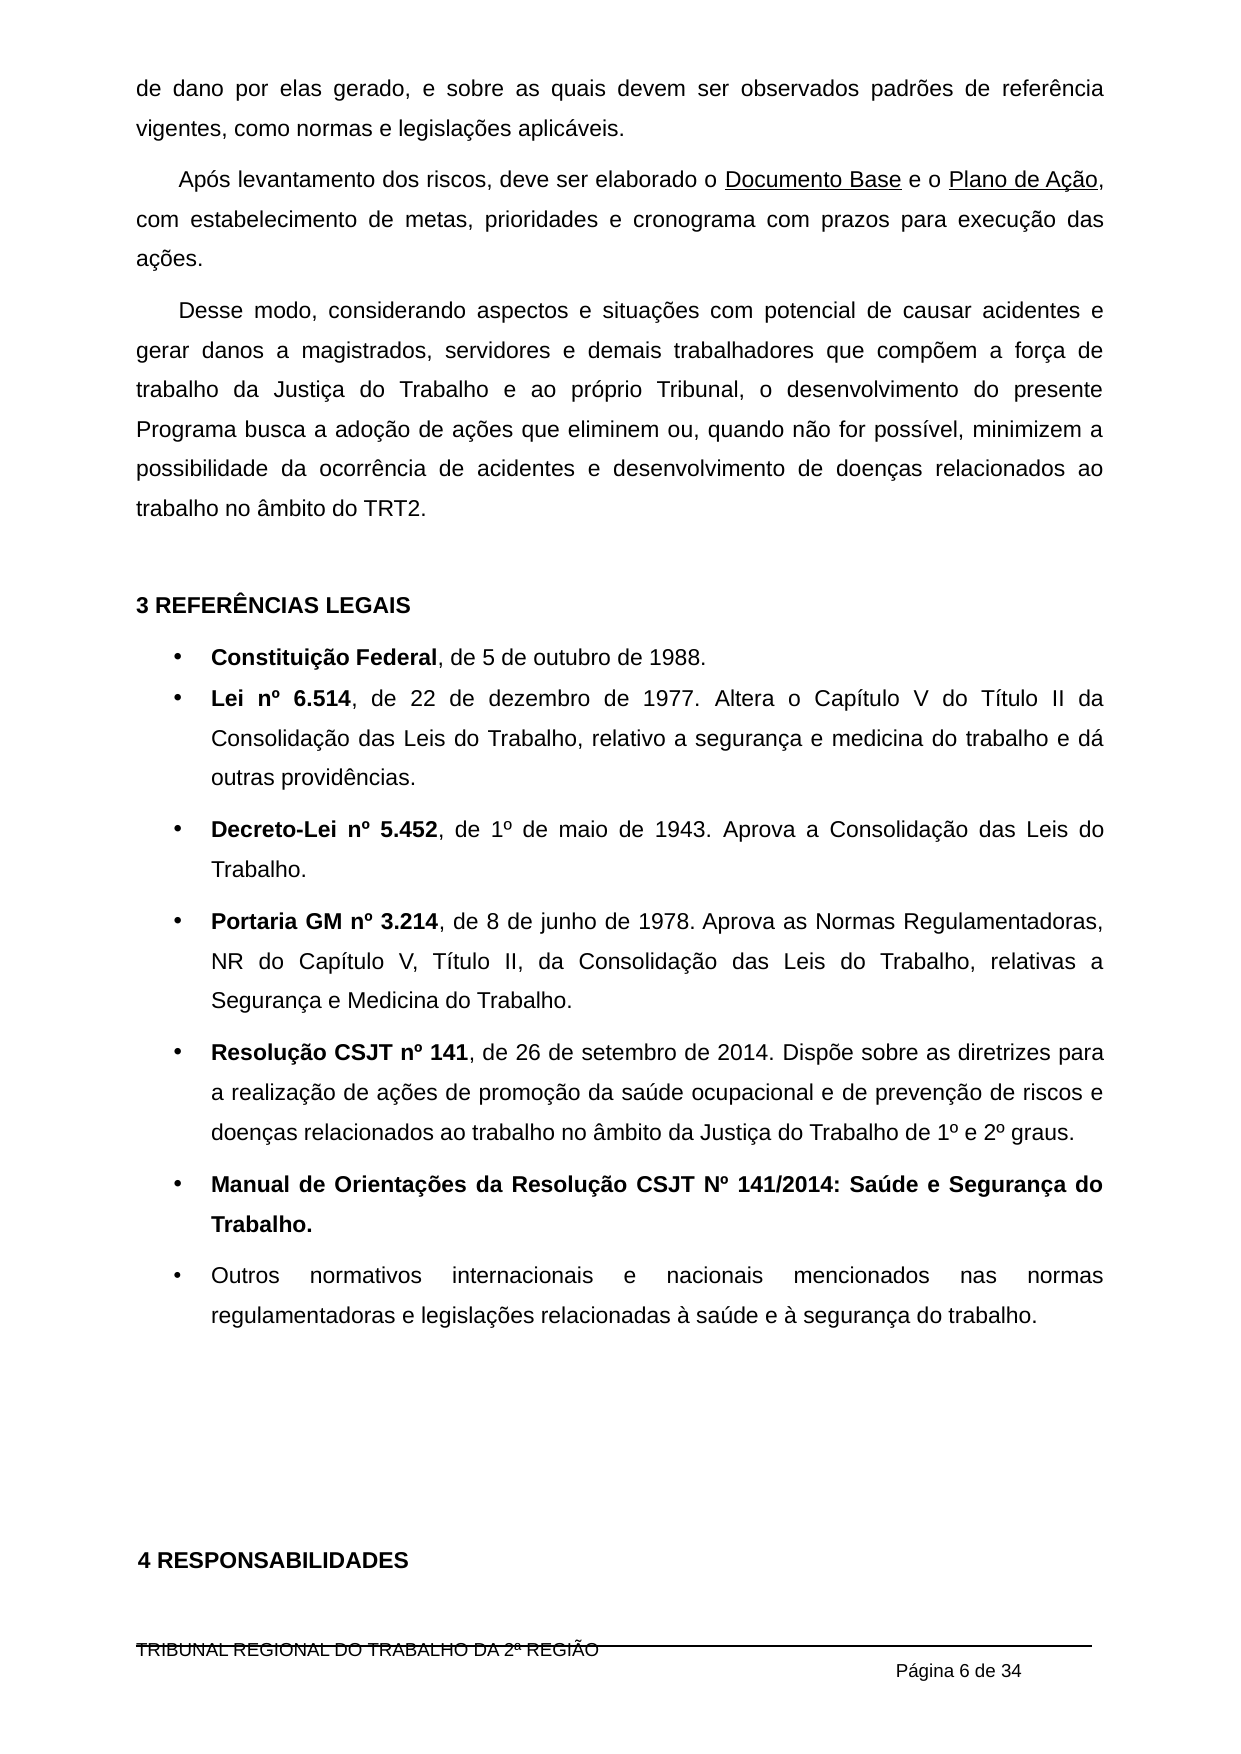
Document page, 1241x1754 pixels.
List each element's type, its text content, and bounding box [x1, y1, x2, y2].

list 3 REFERÊNCIAS LEGAIS [136, 592, 1104, 619]
list Portaria GM nº 3.214, de 8 de junho de 1978. Aprova as Normas Regulamentadoras, NR do Capítulo V, Título II, da Consolidação das Leis do Trabalho, relativas a Segurança e Medicina do Trabalho. [173, 908, 1104, 1014]
text 4 RESPONSABILIDADES [138, 1547, 1104, 1574]
list Lei nº 6.514, de 22 de dezembro de 1977. Altera o Capítulo V do Título II da Consolidação das Leis do Trabalho, relativo a segurança e medicina do trabalho e dá outras providências. [173, 684, 1104, 790]
list Constituição Federal, de 5 de outubro de 1988. [173, 644, 1104, 671]
list Manual de Orientações da Resolução CSJT Nº 141/2014: Saúde e Segurança do Trabalho. [173, 1171, 1104, 1237]
list Outros normativos internacionais e nacionais mencionados nas normas regulamentadoras e legislações relacionadas à saúde e à segurança do trabalho. [173, 1262, 1104, 1328]
text Após levantamento dos riscos, deve ser elaborado o Documento Base e o Plano de Ação, com estabelecimento de metas, prioridades e cronograma com prazos para execução das ações. [136, 166, 1104, 272]
text de dano por elas gerado, e sobre as quais devem ser observados padrões de referência vigentes, como normas e legislações aplicáveis. [136, 75, 1104, 141]
list Resolução CSJT nº 141, de 26 de setembro de 2014. Dispõe sobre as diretrizes para a realização de ações de promoção da saúde ocupacional e de prevenção de riscos e doenças relacionados ao trabalho no âmbito da Justiça do Trabalho de 1º e 2º graus. [173, 1039, 1104, 1145]
list Decreto-Lei nº 5.452, de 1º de maio de 1943. Aprova a Consolidação das Leis do Trabalho. [173, 816, 1104, 882]
text Desse modo, considerando aspectos e situações com potencial de causar acidentes e gerar danos a magistrados, servidores e demais trabalhadores que compõem a força de trabalho da Justiça do Trabalho e ao próprio Tribunal, o desenvolvimento do presente Programa busca a adoção de ações que eliminem ou, quando não for possível, minimizem a possibilidade da ocorrência de acidentes e desenvolvimento de doenças relacionados ao trabalho no âmbito do TRT2. [136, 297, 1104, 521]
